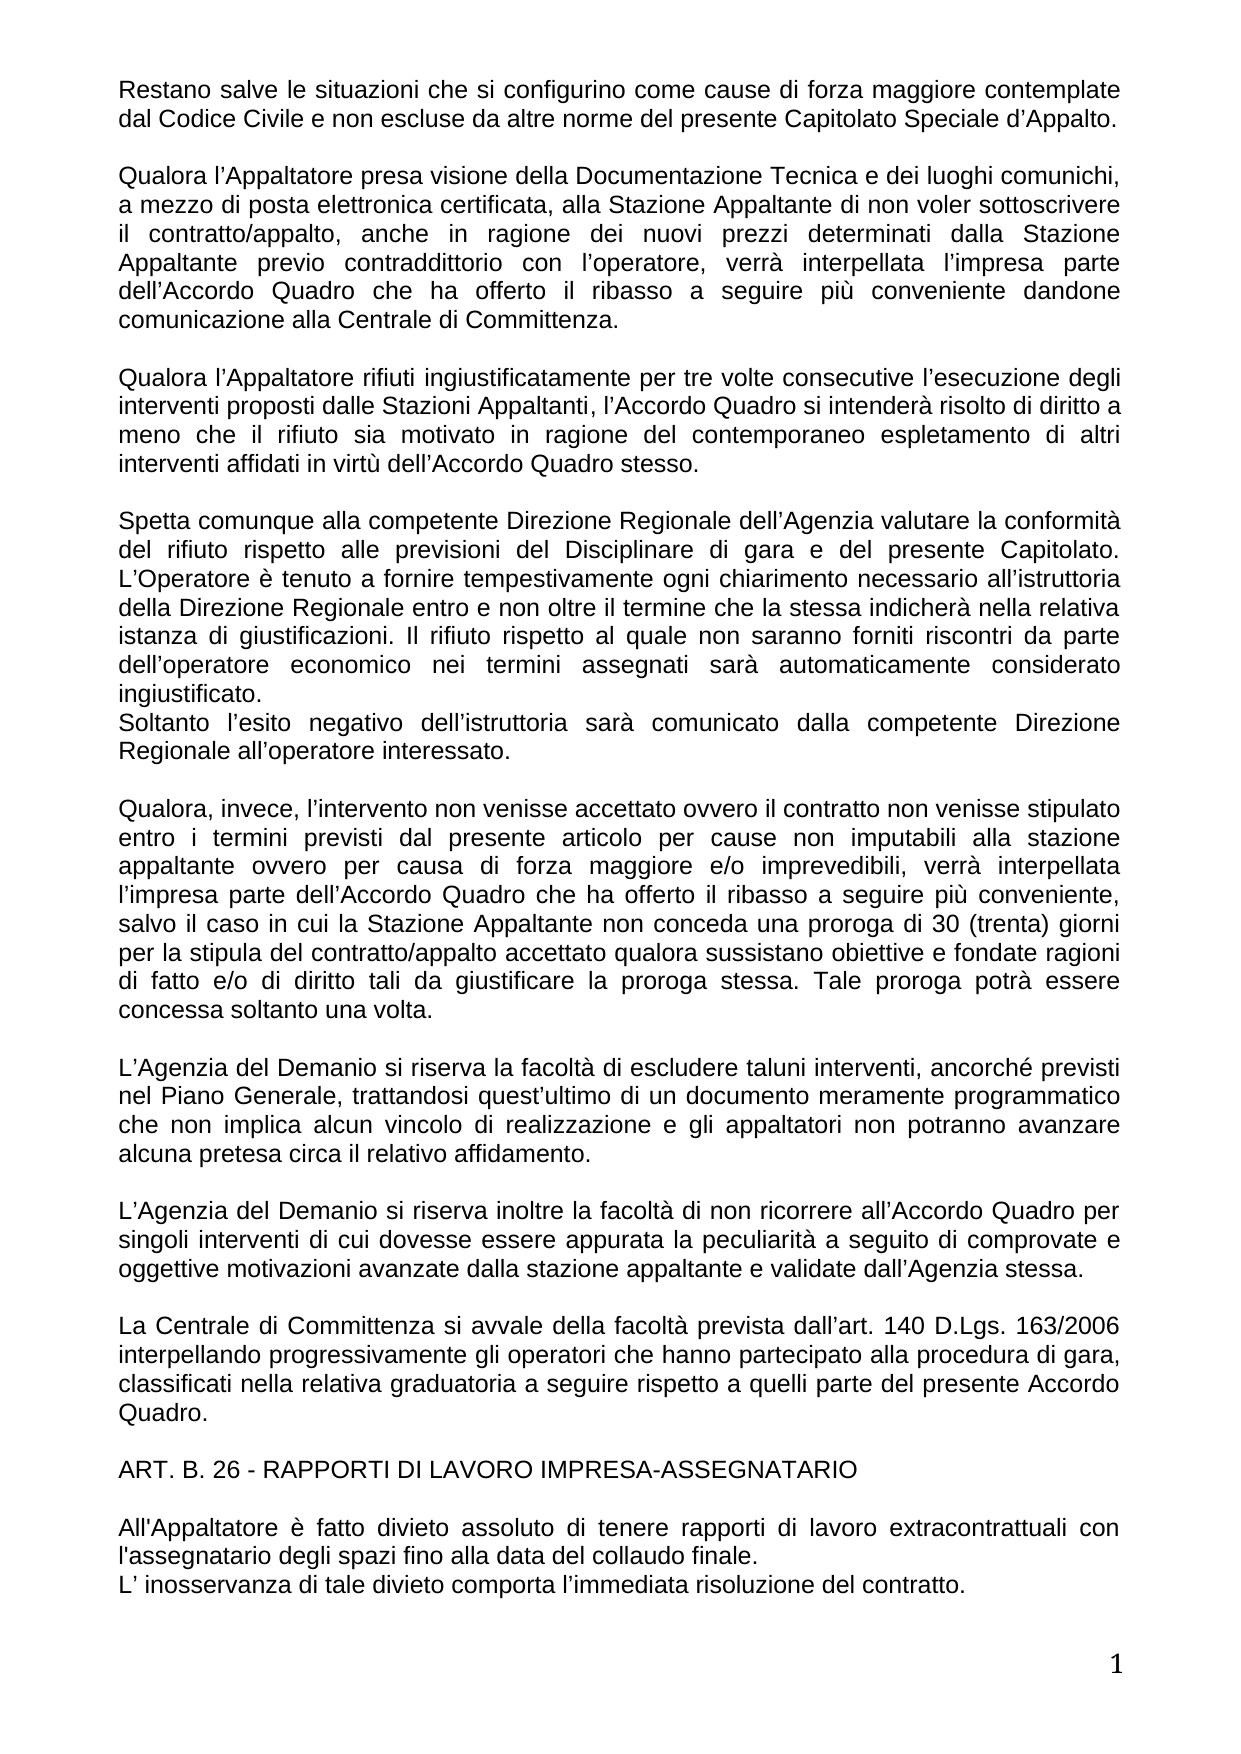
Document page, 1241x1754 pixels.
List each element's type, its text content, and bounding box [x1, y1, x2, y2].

text ART. B. 26 - RAPPORTI DI LAVORO IMPRESA-ASSEGNATARIO [118, 1455, 1122, 1484]
text La Centrale di Committenza si avvale della facoltà prevista dall’art. 140 D.Lgs. 163/2006 interpellando progressivamente gli operatori che hanno partecipato alla procedura di gara, classificati nella relativa graduatoria a seguire rispetto a quelli parte del presente Accordo Quadro. [118, 1311, 1122, 1426]
text L’Agenzia del Demanio si riserva inoltre la facoltà di non ricorrere all’Accordo Quadro per singoli interventi di cui dovesse essere appurata la peculiarità a seguito di comprovate e oggettive motivazioni avanzate dalla stazione appaltante e validate dall’Agenzia stessa. [118, 1196, 1122, 1282]
text Qualora, invece, l’intervento non venisse accettato ovvero il contratto non venisse stipulato entro i termini previsti dal presente articolo per cause non imputabili alla stazione appaltante ovvero per causa di forza maggiore e/o imprevedibili, verrà interpellata l’impresa parte dell’Accordo Quadro che ha offerto il ribasso a seguire più conveniente, salvo il caso in cui la Stazione Appaltante non conceda una proroga di 30 (trenta) giorni per la stipula del contratto/appalto accettato qualora sussistano obiettive e fondate ragioni di fatto e/o di diritto tali da giustificare la proroga stessa. Tale proroga potrà essere concessa soltanto una volta. [118, 794, 1122, 1024]
text Qualora l’Appaltatore rifiuti ingiustificatamente per tre volte consecutive l’esecuzione degli interventi proposti dalle Stazioni Appaltanti, l’Accordo Quadro si intenderà risolto di diritto a meno che il rifiuto sia motivato in ragione del contemporaneo espletamento di altri interventi affidati in virtù dell’Accordo Quadro stesso. [118, 362, 1122, 477]
text Soltanto l’esito negativo dell’istruttoria sarà comunicato dalla competente Direzione Regionale all’operatore interessato. [118, 707, 1122, 765]
text Restano salve le situazioni che si configurino come cause di forza maggiore contemplate dal Codice Civile e non escluse da altre norme del presente Capitolato Speciale d’Appalto. [118, 75, 1122, 132]
text All'Appaltatore è fatto divieto assoluto di tenere rapporti di lavoro extracontrattuali con l'assegnatario degli spazi fino alla data del collaudo finale. [118, 1512, 1122, 1570]
text L’Agenzia del Demanio si riserva la facoltà di escludere taluni interventi, ancorché previsti nel Piano Generale, trattandosi quest’ultimo di un documento meramente programmatico che non implica alcun vincolo di realizzazione e gli appaltatori non potranno avanzare alcuna pretesa circa il relativo affidamento. [118, 1052, 1122, 1167]
text Spetta comunque alla competente Direzione Regionale dell’Agenzia valutare la conformità del rifiuto rispetto alle previsioni del Disciplinare di gara e del presente Capitolato. L’Operatore è tenuto a fornire tempestivamente ogni chiarimento necessario all’istruttoria della Direzione Regionale entro e non oltre il termine che la stessa indicherà nella relativa istanza di giustificazioni. Il rifiuto rispetto al quale non saranno forniti riscontri da parte dell’operatore economico nei termini assegnati sarà automaticamente considerato ingiustificato. [118, 506, 1122, 707]
text L’ inosservanza di tale divieto comporta l’immediata risoluzione del contratto. [118, 1570, 1122, 1599]
text Qualora l’Appaltatore presa visione della Documentazione Tecnica e dei luoghi comunichi, a mezzo di posta elettronica certificata, alla Stazione Appaltante di non voler sottoscrivere il contratto/appalto, anche in ragione dei nuovi prezzi determinati dalla Stazione Appaltante previo contraddittorio con l’operatore, verrà interpellata l’impresa parte dell’Accordo Quadro che ha offerto il ribasso a seguire più conveniente dandone comunicazione alla Centrale di Committenza. [118, 161, 1122, 334]
